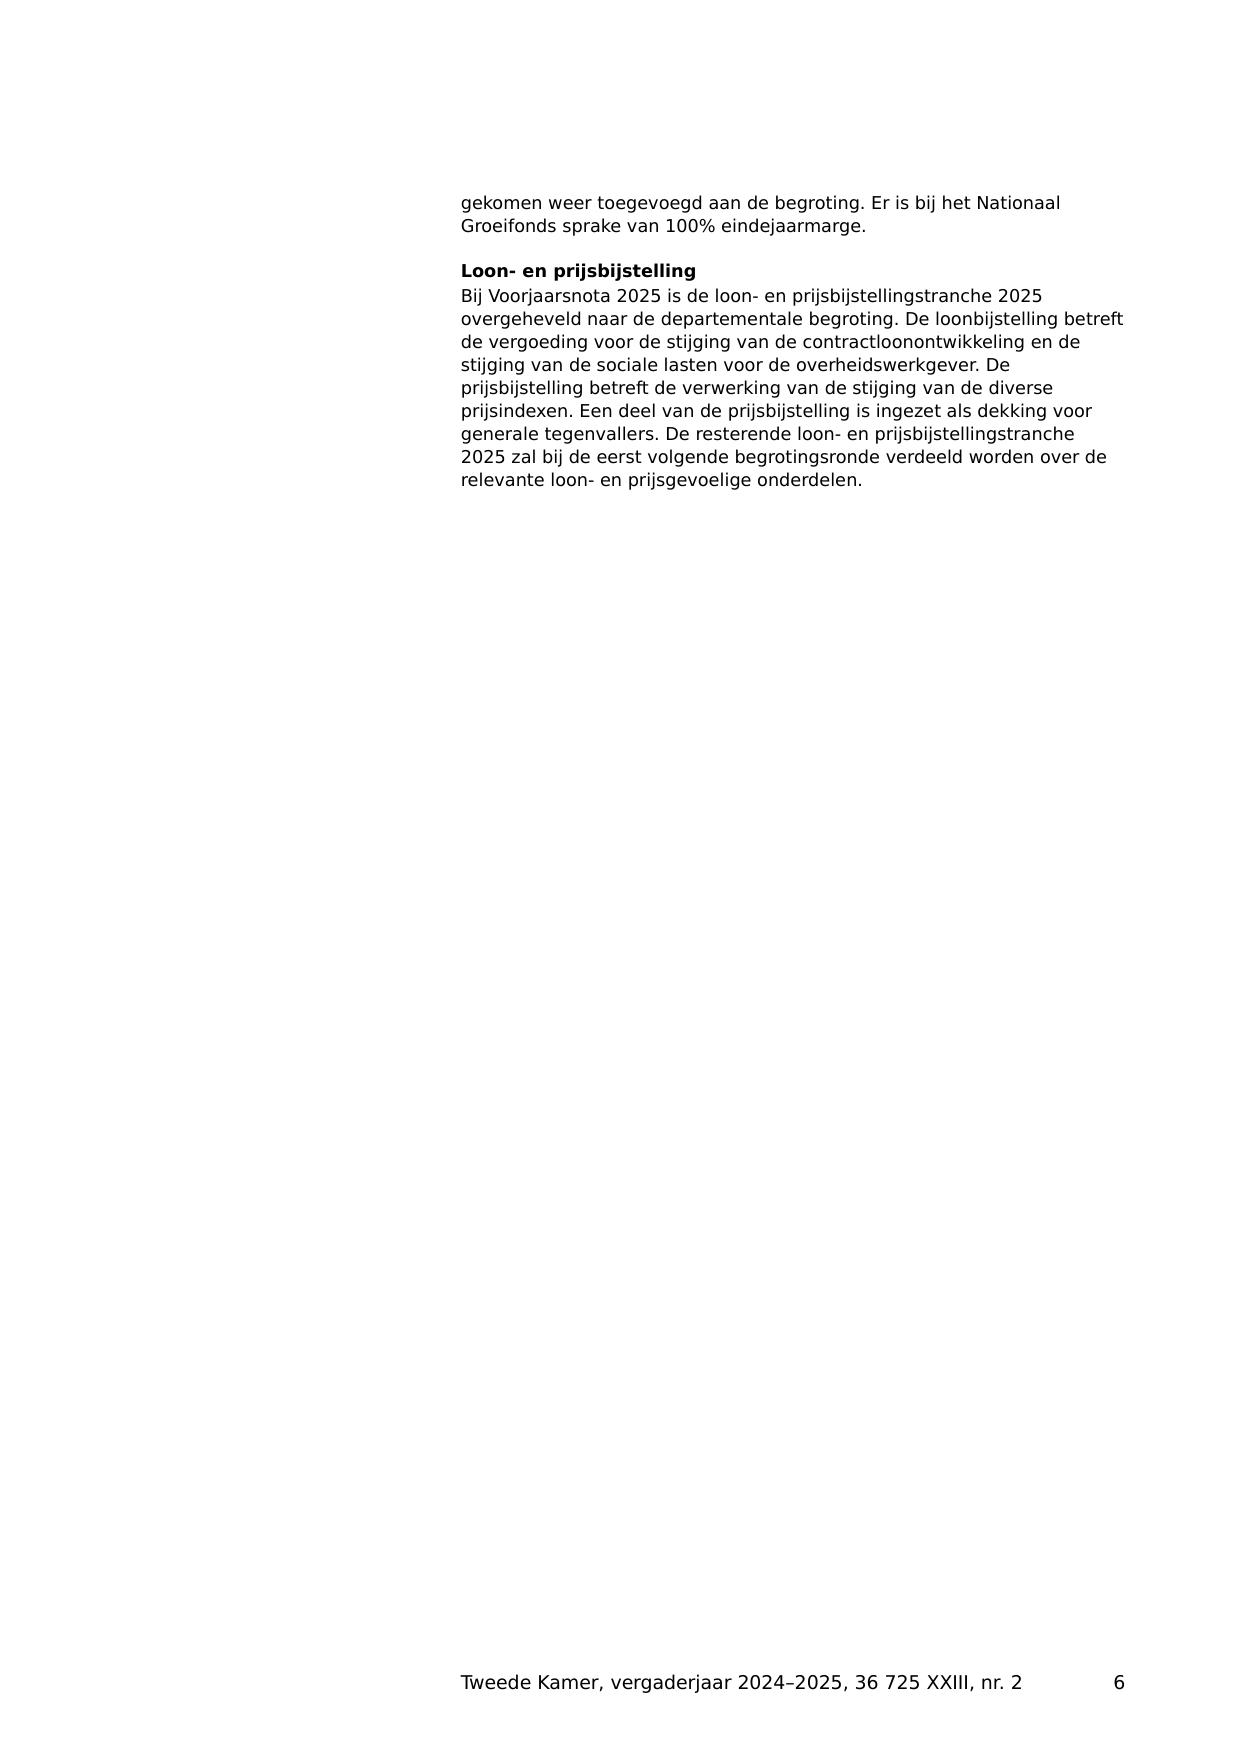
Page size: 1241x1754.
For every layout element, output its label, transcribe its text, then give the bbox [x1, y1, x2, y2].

text gekomen weer toegevoegd aan de begroting. Er is bij het Nationaal Groeifonds sprake van 100% eindejaarmarge. [461, 191, 1125, 237]
text Loon- en prijsbijstelling [461, 259, 1125, 282]
text Bĳ Voorjaarsnota 2025 is de loon- en prĳsbĳstellingstranche 2025 overgeheveld naar de departementale begroting. De loonbĳstelling betreft de vergoeding voor de stĳging van de contractloonontwikkeling en de stĳging van de sociale lasten voor de overheidswerkgever. De prĳsbĳstelling betreft de verwerking van de stĳging van de diverse prĳsindexen. Een deel van de prijsbijstelling is ingezet als dekking voor generale tegenvallers. De resterende loon- en prĳsbĳstellingstranche 2025 zal bĳ de eerst volgende begrotingsronde verdeeld worden over de relevante loon- en prĳsgevoelige onderdelen. [461, 284, 1125, 491]
